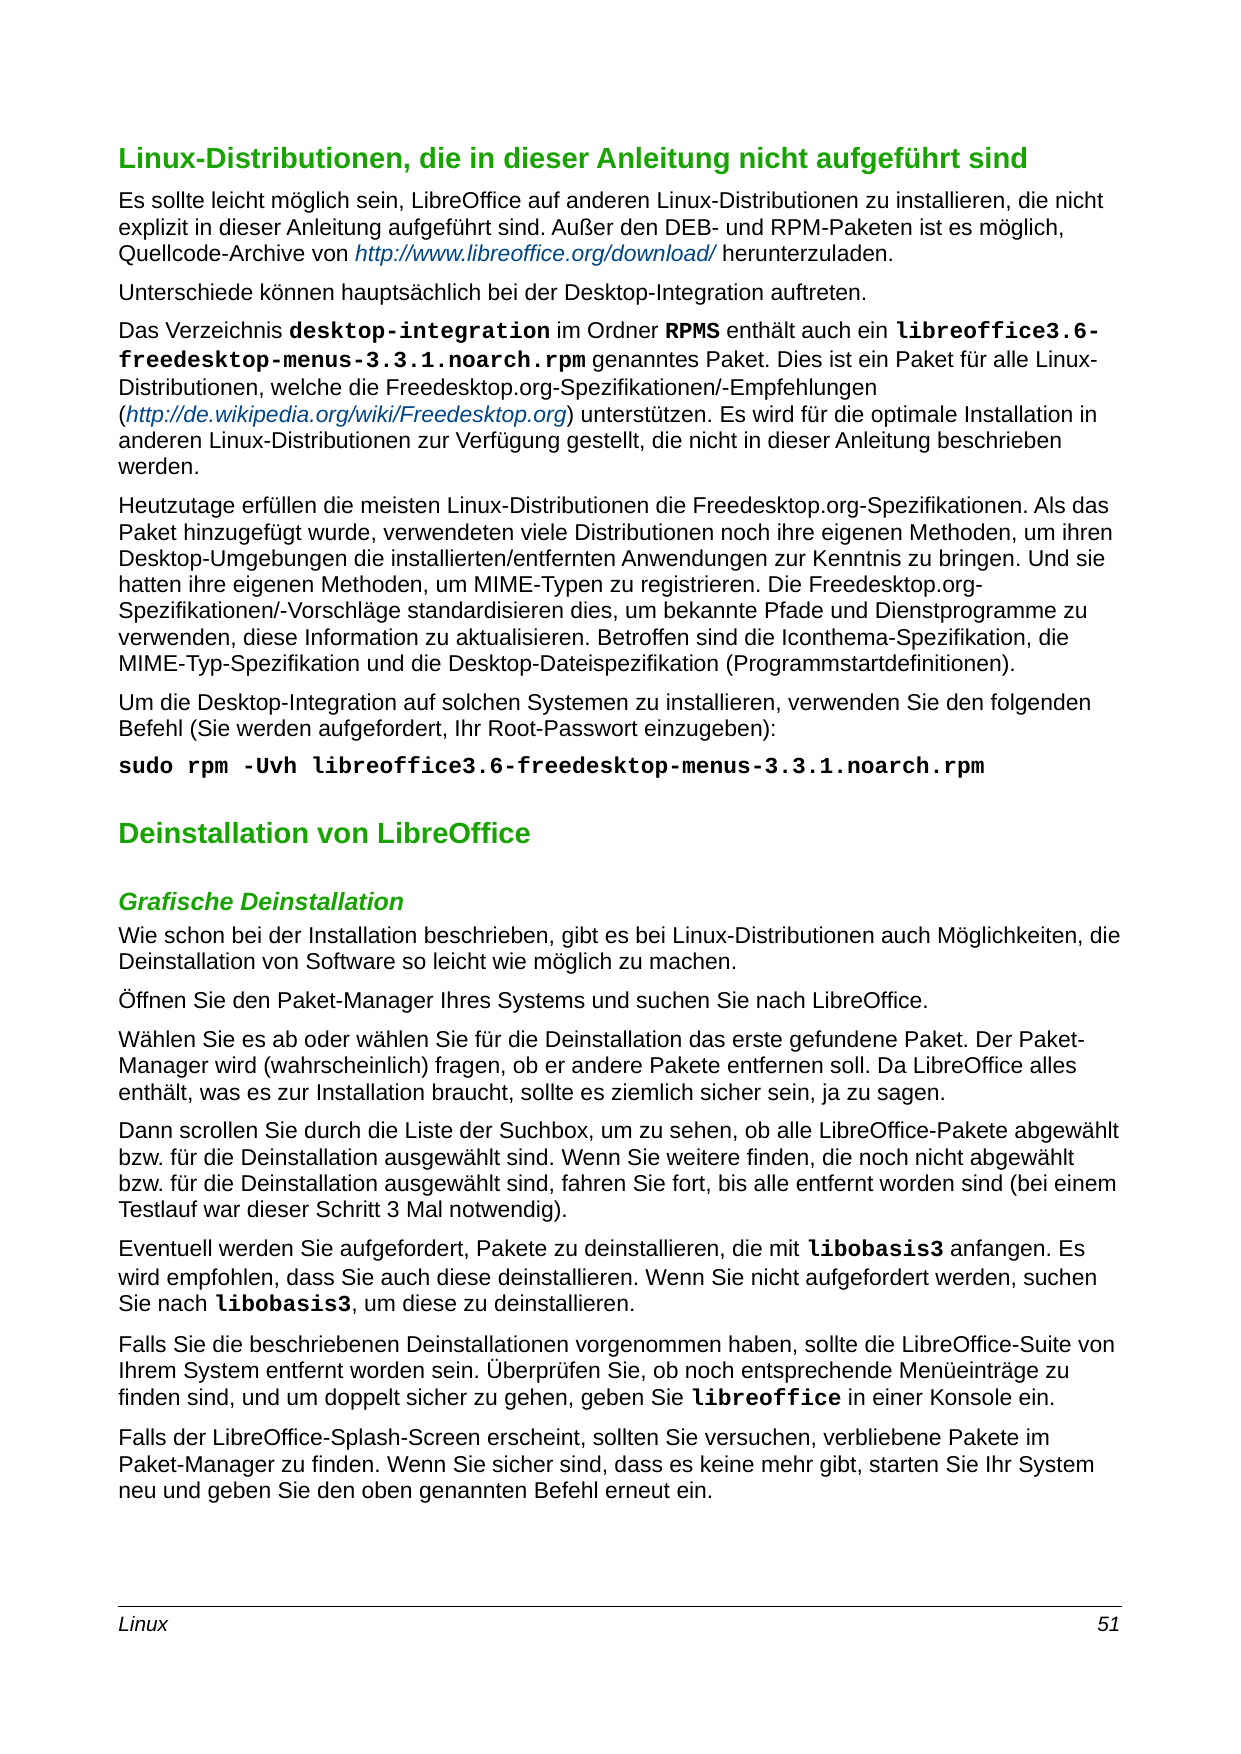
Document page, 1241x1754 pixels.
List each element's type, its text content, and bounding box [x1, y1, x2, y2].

subtitle Deinstallation von LibreOffice [118, 816, 1122, 849]
text Unterschiede können hauptsächlich bei der Desktop-Integration auftreten. [118, 279, 1122, 305]
text Falls Sie die beschriebenen Deinstallationen vorgenommen haben, sollte die LibreOffice-Suite von Ihrem System entfernt worden sein. Überprüfen Sie, ob noch entsprechende Menüeinträge zu finden sind, und um doppelt sicher zu gehen, geben Sie libreoffice in einer Konsole ein. [118, 1331, 1122, 1412]
text Eventuell werden Sie aufgefordert, Pakete zu deinstallieren, die mit libobasis3 anfangen. Es wird empfohlen, dass Sie auch diese deinstallieren. Wenn Sie nicht aufgefordert werden, suchen Sie nach libobasis3, um diese zu deinstallieren. [118, 1235, 1122, 1318]
text Um die Desktop-Integration auf solchen Systemen zu installieren, verwenden Sie den folgenden Befehl (Sie werden aufgefordert, Ihr Root-Passwort einzugeben): [118, 689, 1122, 742]
text Das Verzeichnis desktop-integration im Ordner RPMS enthält auch ein libreoffice3.6-freedesktop-menus-3.3.1.noarch.rpm genanntes Paket. Dies ist ein Paket für alle Linux-Distributionen, welche die Freedesktop.org-Spezifikationen/-Empfehlungen (http://de.wikipedia.org/wiki/Freedesktop.org) unterstützen. Es wird für die optimale Installation in anderen Linux-Distributionen zur Verfügung gestellt, die nicht in dieser Anleitung beschrieben werden. [118, 317, 1122, 479]
subtitle Grafische Deinstallation [118, 887, 1122, 915]
text Es sollte leicht möglich sein, LibreOffice auf anderen Linux-Distributionen zu installieren, die nicht explizit in dieser Anleitung aufgeführt sind. Außer den DEB- und RPM-Paketen ist es möglich, Quellcode-Archive von http://www.libreoffice.org/download/ herunterzuladen. [118, 187, 1122, 266]
text Wie schon bei der Installation beschrieben, gibt es bei Linux-Distributionen auch Möglichkeiten, die Deinstallation von Software so leicht wie möglich zu machen. [118, 922, 1122, 974]
text Falls der LibreOffice-Splash-Screen erscheint, sollten Sie versuchen, verbliebene Pakete im Paket-Manager zu finden. Wenn Sie sicher sind, dass es keine mehr gibt, starten Sie Ihr System neu und geben Sie den oben genannten Befehl erneut ein. [118, 1424, 1122, 1503]
text Öffnen Sie den Paket-Manager Ihres Systems und suchen Sie nach LibreOffice. [118, 987, 1122, 1013]
text Heutzutage erfüllen die meisten Linux-Distributionen die Freedesktop.org-Spezifikationen. Als das Paket hinzugefügt wurde, verwendeten viele Distributionen noch ihre eigenen Methoden, um ihren Desktop-Umgebungen die installierten/entfernten Anwendungen zur Kenntnis zu bringen. Und sie hatten ihre eigenen Methoden, um MIME-Typen zu registrieren. Die Freedesktop.org-Spezifikationen/-Vorschläge standardisieren dies, um bekannte Pfade und Dienstprogramme zu verwenden, diese Information zu aktualisieren. Betroffen sind die Iconthema-Spezifikation, die MIME-Typ-Spezifikation und die Desktop-Dateispezifikation (Programmstartdefinitionen). [118, 492, 1122, 677]
text Dann scrollen Sie durch die Liste der Suchbox, um zu sehen, ob alle LibreOffice-Pakete abgewählt bzw. für die Deinstallation ausgewählt sind. Wenn Sie weitere finden, die noch nicht abgewählt bzw. für die Deinstallation ausgewählt sind, fahren Sie fort, bis alle entfernt worden sind (bei einem Testlauf war dieser Schritt 3 Mal notwendig). [118, 1117, 1122, 1223]
text Wählen Sie es ab oder wählen Sie für die Deinstallation das erste gefundene Paket. Der Paket-Manager wird (wahrscheinlich) fragen, ob er andere Pakete entfernen soll. Da LibreOffice alles enthält, was es zur Installation braucht, sollte es ziemlich sicher sein, ja zu sagen. [118, 1026, 1122, 1105]
subtitle Linux-Distributionen, die in dieser Anleitung nicht aufgeführt sind [118, 141, 1122, 175]
text sudo rpm -Uvh libreoffice3.6-freedesktop-menus-3.3.1.noarch.rpm [118, 754, 1122, 780]
